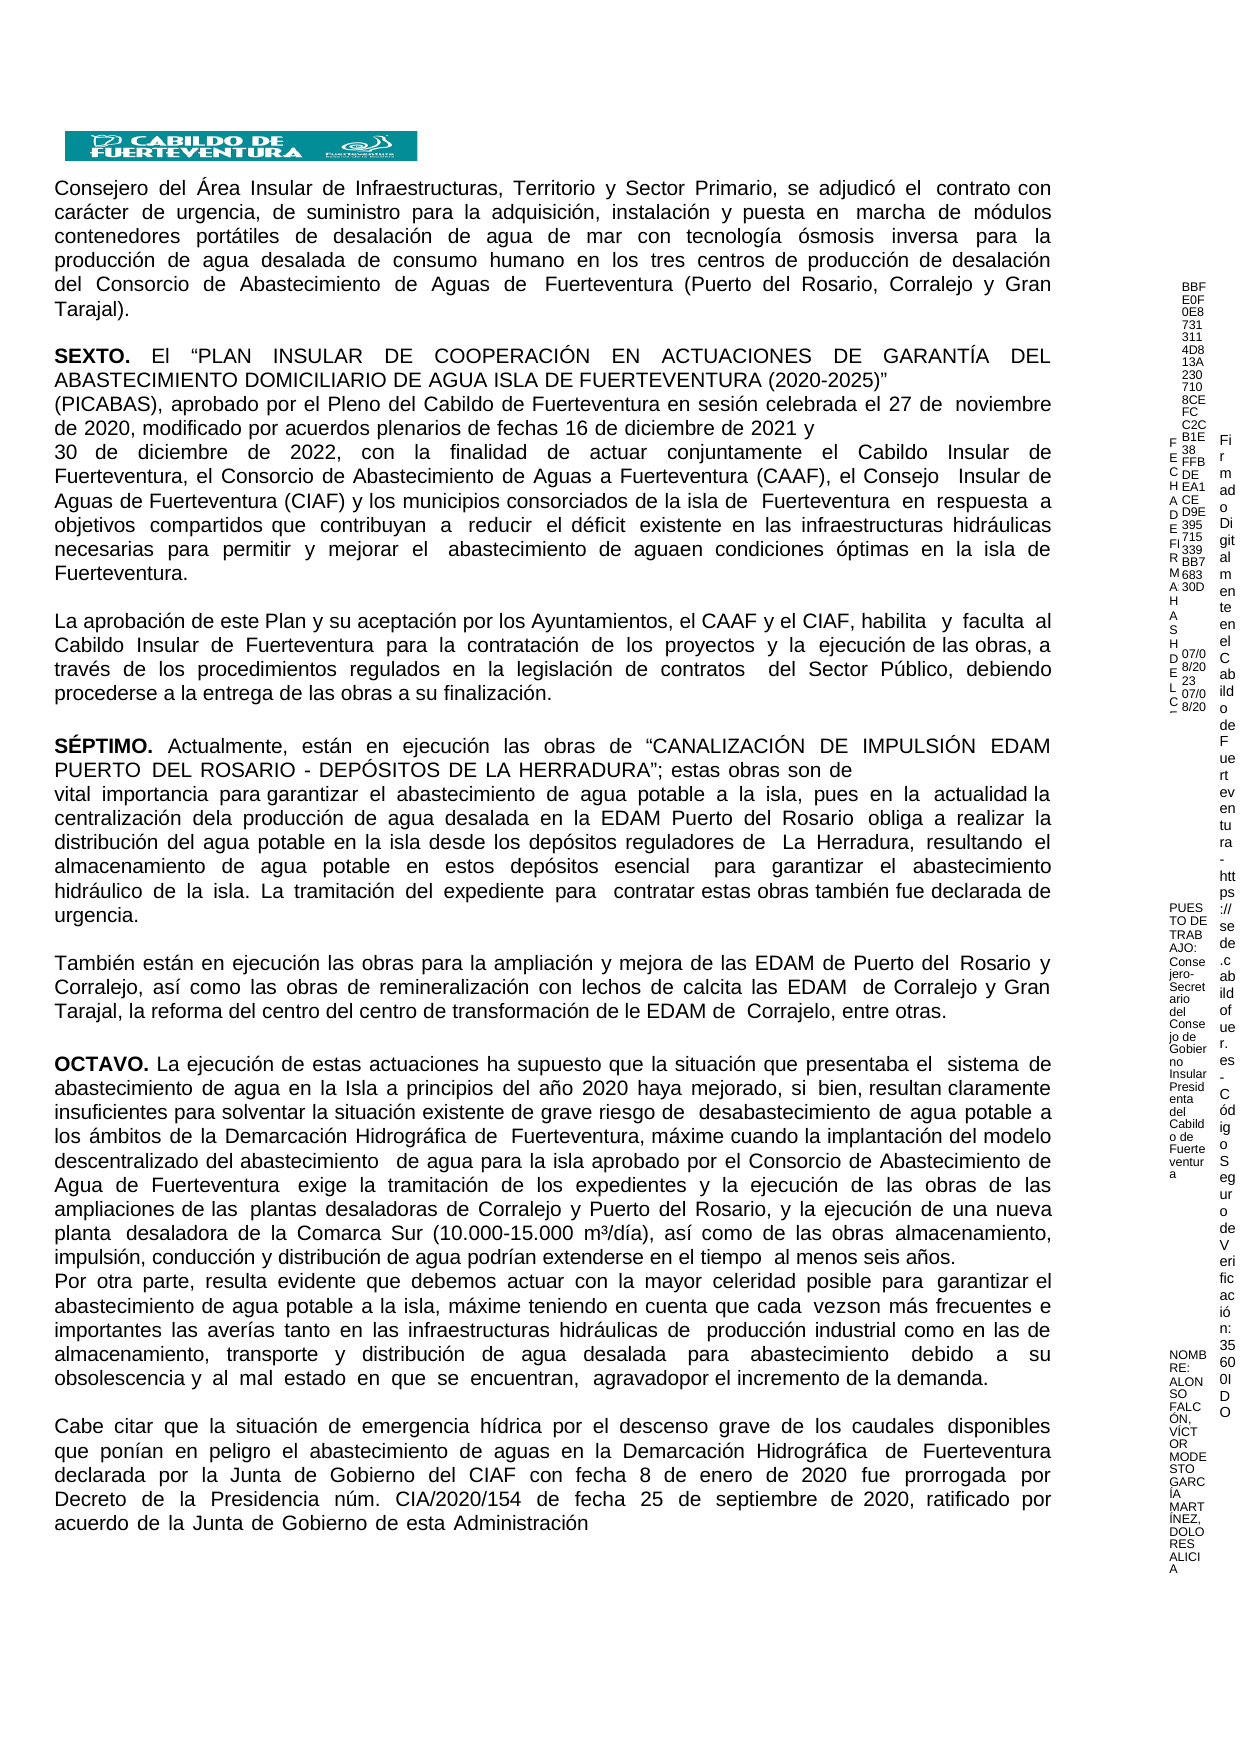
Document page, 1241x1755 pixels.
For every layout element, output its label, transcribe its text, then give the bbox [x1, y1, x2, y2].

text La aprobación de este Plan y su aceptación por los Ayuntamientos, el CAAF y el CIAF, habilita y faculta al Cabildo Insular de Fuerteventura para la contratación de los proyectos y la ejecución de las obras, a través de los procedimientos regulados en la legislación de contratos del Sector Público, debiendo procederse a la entrega de las obras a su finalización. [54, 609, 1052, 705]
text OCTAVO. La ejecución de estas actuaciones ha supuesto que la situación que presentaba el sistema de abastecimiento de agua en la Isla a principios del año 2020 haya mejorado, si bien, resultan claramente insuficientes para solventar la situación existente de grave riesgo de desabastecimiento de agua potable a los ámbitos de la Demarcación Hidrográfica de Fuerteventura, máxime cuando la implantación del modelo descentralizado del abastecimiento de agua para la isla aprobado por el Consorcio de Abastecimiento de Agua de Fuerteventura exige la tramitación de los expedientes y la ejecución de las obras de las ampliaciones de las plantas desaladoras de Corralejo y Puerto del Rosario, y la ejecución de una nueva planta desaladora de la Comarca Sur (10.000-15.000 m³/día), así como de las obras almacenamiento, impulsión, conducción y distribución de agua podrían extenderse en el tiempo al menos seis años. [54, 1052, 1052, 1269]
text [1167, 901, 1209, 1206]
text ALONSO FALCÓN, VÍCTOR MODESTO GARCÍA MARTÍNEZ, DOLORES ALICIA [1169, 1376, 1207, 1576]
text 07/08/2023 [1182, 647, 1209, 688]
text Cabe citar que la situación de emergencia hídrica por el descenso grave de los caudales disponibles que ponían en peligro el abastecimiento de aguas en la Demarcación Hidrográfica de Fuerteventura declarada por la Junta de Gobierno del CIAF con fecha 8 de enero de 2020 fue prorrogada por Decreto de la Presidencia núm. CIA/2020/154 de fecha 25 de septiembre de 2020, ratificado por acuerdo de la Junta de Gobierno de esta Administración [54, 1414, 1052, 1535]
text PUESTO DE TRABAJO: [1169, 901, 1209, 955]
text SÉPTIMO. Actualmente, están en ejecución las obras de “CANALIZACIÓN DE IMPULSIÓN EDAM PUERTO DEL ROSARIO - DEPÓSITOS DE LA HERRADURA”; estas obras son de [54, 734, 1051, 782]
text También están en ejecución las obras para la ampliación y mejora de las EDAM de Puerto del Rosario y Corralejo, así como las obras de remineralización con lechos de calcita las EDAM de Corralejo y Gran Tarajal, la reforma del centro del centro de transformación de le EDAM de Corrajelo, entre otras. [54, 951, 1052, 1023]
text (PICABAS), aprobado por el Pleno del Cabildo de Fuerteventura en sesión celebrada el 27 de noviembre de 2020, modificado por acuerdos plenarios de fechas 16 de diciembre de 2021 y [54, 392, 1052, 440]
text Consejero del Área Insular de Infraestructuras, Territorio y Sector Primario, se adjudicó el contrato con carácter de urgencia, de suministro para la adquisición, instalación y puesta en marcha de módulos contenedores portátiles de desalación de agua de mar con tecnología ósmosis inversa para la producción de agua desalada de consumo humano en los tres centros de producción de desalación del Consorcio de Abastecimiento de Aguas de Fuerteventura (Puerto del Rosario, Corralejo y Gran Tarajal). [54, 176, 1052, 320]
text NOMBRE: [1169, 1348, 1209, 1375]
picture [65, 131, 418, 161]
text Firmado Digitalmente en el Cabildo de Fuerteventura - https://sede.cabildofuer.es - Código Seguro de Verificación: 35600IDOC291DA84CF82310A488E [1219, 431, 1236, 1421]
text vital importancia para garantizar el abastecimiento de agua potable a la isla, pues en la actualidad la centralización dela producción de agua desalada en la EDAM Puerto del Rosario obliga a realizar la distribución del agua potable en la isla desde los depósitos reguladores de La Herradura, resultando el almacenamiento de agua potable en estos depósitos esencial para garantizar el abastecimiento hidráulico de la isla. La tramitación del expediente para contratar estas obras también fue declarada de urgencia. [54, 782, 1051, 927]
text 07/08/2023 [1182, 688, 1209, 713]
text 30 de diciembre de 2022, con la finalidad de actuar conjuntamente el Cabildo Insular de Fuerteventura, el Consorcio de Abastecimiento de Aguas a Fuerteventura (CAAF), el Consejo Insular de Aguas de Fuerteventura (CIAF) y los municipios consorciados de la isla de Fuerteventura en respuesta a objetivos compartidos que contribuyan a reducir el déficit existente en las infraestructuras hidráulicas necesarias para permitir y mejorar el abastecimiento de aguaen condiciones óptimas en la isla de Fuerteventura. [54, 440, 1052, 585]
text FECHA DE FIRMA: HASH DEL CERTIFICADO: [1169, 436, 1184, 712]
text Por otra parte, resulta evidente que debemos actuar con la mayor celeridad posible para garantizar el abastecimiento de agua potable a la isla, máxime teniendo en cuenta que cada vezson más frecuentes e importantes las averías tanto en las infraestructuras hidráulicas de producción industrial como en las de almacenamiento, transporte y distribución de agua desalada para abastecimiento debido a su obsolescencia y al mal estado en que se encuentran, agravadopor el incremento de la demanda. [54, 1269, 1052, 1390]
text BBFE0F0E87313114D813A2307108CEFCC2CB1E38 FFBDEEA1CED9E395715339BB768330D3CC2EDAE0 [1182, 282, 1207, 593]
text SEXTO. El “PLAN INSULAR DE COOPERACIÓN EN ACTUACIONES DE GARANTÍA DEL ABASTECIMIENTO DOMICILIARIO DE AGUA ISLA DE FUERTEVENTURA (2020-2025)” [54, 344, 1051, 392]
text Consejero-Secretario del Consejo de Gobierno Insular Presidenta del Cabildo de Fuerteventura [1169, 956, 1207, 1181]
